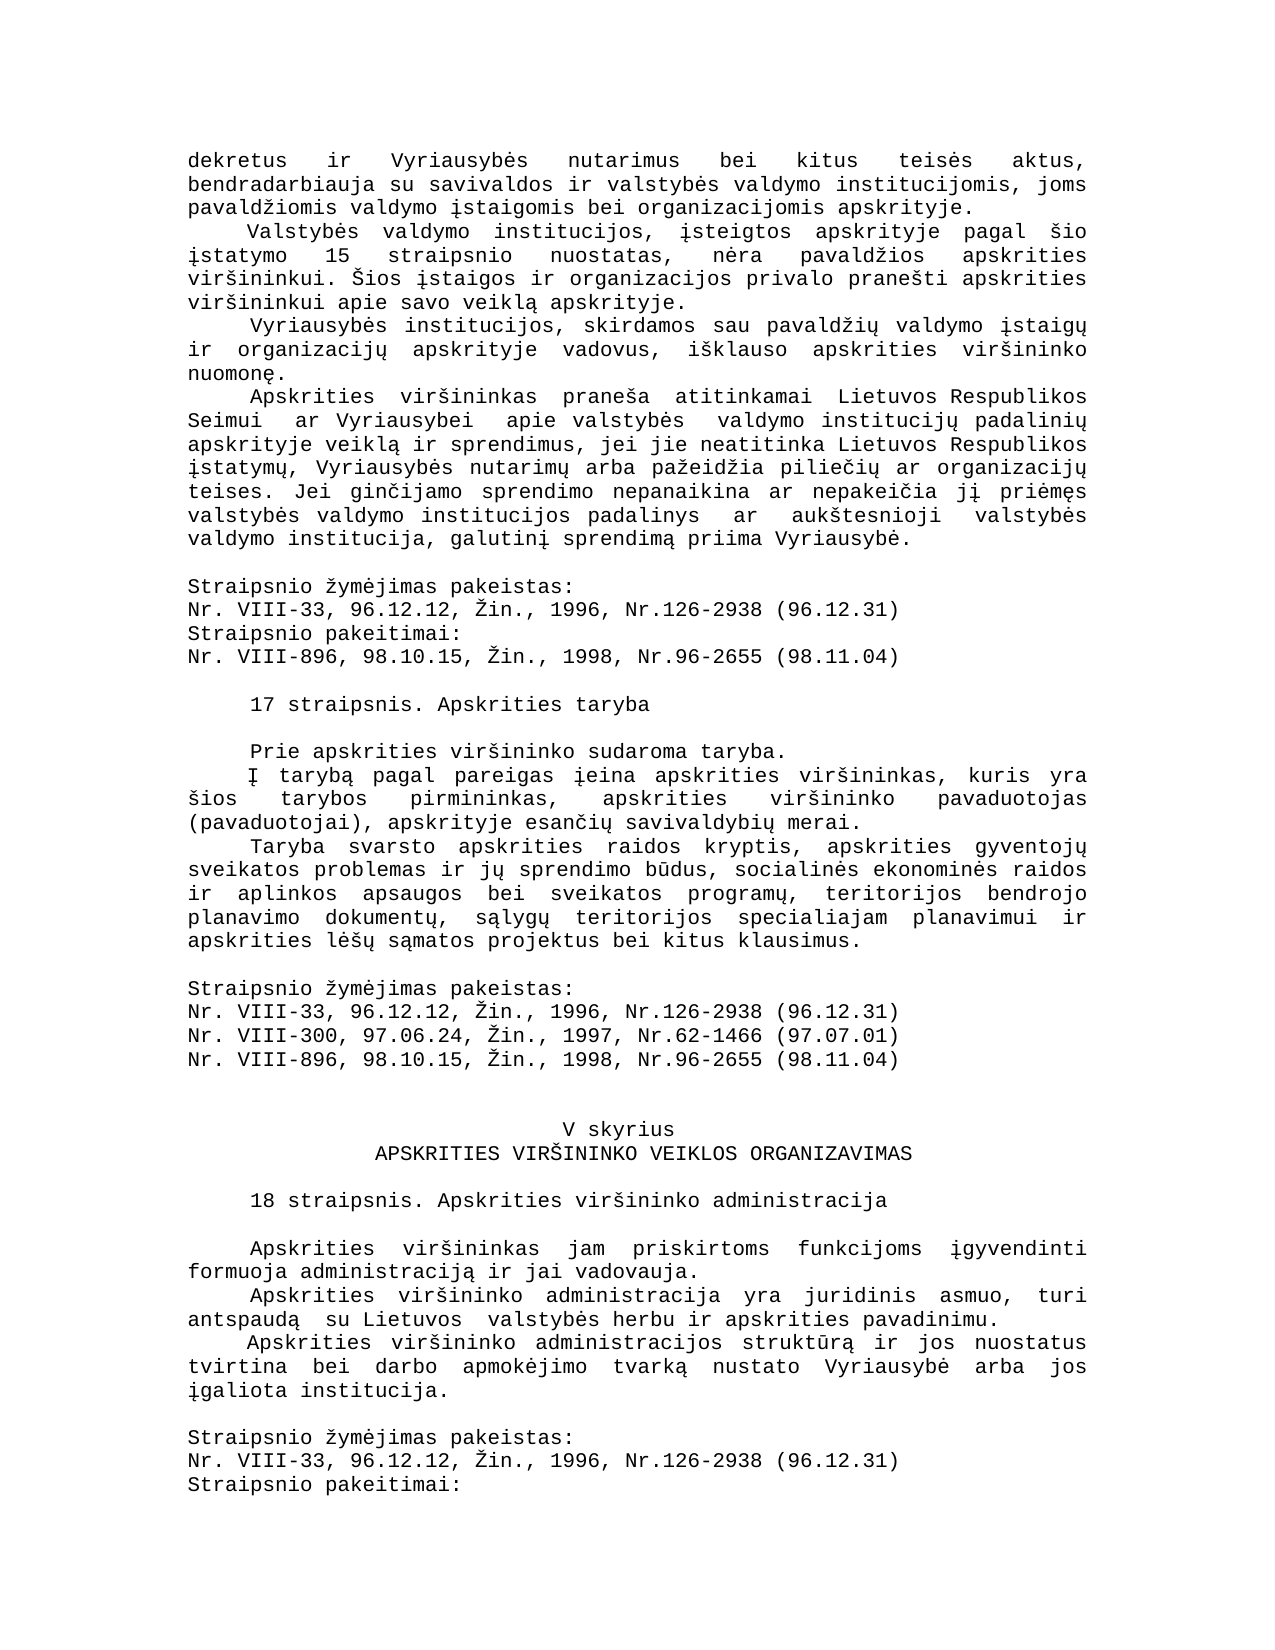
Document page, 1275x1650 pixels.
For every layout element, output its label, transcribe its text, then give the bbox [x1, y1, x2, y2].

text V skyrius [187, 1119, 1087, 1143]
text Straipsnio žymėjimas pakeistas: [187, 576, 1087, 599]
text Nr. VIII-33, 96.12.12, Žin., 1996, Nr.126-2938 (96.12.31) [187, 599, 1087, 623]
text Apskrities viršininkas praneša atitinkamai Lietuvos Respublikos Seimui ar Vyriausybei apie valstybės valdymo institucijų padalinių apskrityje veiklą ir sprendimus, jei jie neatitinka Lietuvos Respublikos įstatymų, Vyriausybės nutarimų arba pažeidžia piliečių ar organizacijų teises. Jei ginčijamo sprendimo nepanaikina ar nepakeičia jį priėmęs valstybės valdymo institucijos padalinys ar aukštesnioji valstybės valdymo institucija, galutinį sprendimą priima Vyriausybė. [187, 386, 1087, 552]
text Vyriausybės institucijos, skirdamos sau pavaldžių valdymo įstaigų ir organizacijų apskrityje vadovus, išklauso apskrities viršininko nuomonę. [187, 316, 1087, 386]
text 18 straipsnis. Apskrities viršininko administracija [187, 1190, 1087, 1214]
text 17 straipsnis. Apskrities taryba [187, 694, 1087, 717]
text Nr. VIII-33, 96.12.12, Žin., 1996, Nr.126-2938 (96.12.31) [187, 1451, 1087, 1474]
text Straipsnio pakeitimai: [187, 623, 1087, 647]
text Valstybės valdymo institucijos, įsteigtos apskrityje pagal šio įstatymo 15 straipsnio nuostatas, nėra pavaldžios apskrities viršininkui. Šios įstaigos ir organizacijos privalo pranešti apskrities viršininkui apie savo veiklą apskrityje. [187, 221, 1087, 316]
text Apskrities viršininko administracija yra juridinis asmuo, turi antspaudą su Lietuvos valstybės herbu ir apskrities pavadinimu. [187, 1285, 1087, 1332]
text Nr. VIII-896, 98.10.15, Žin., 1998, Nr.96-2655 (98.11.04) [187, 647, 1087, 670]
text Taryba svarsto apskrities raidos kryptis, apskrities gyventojų sveikatos problemas ir jų sprendimo būdus, socialinės ekonominės raidos ir aplinkos apsaugos bei sveikatos programų, teritorijos bendrojo planavimo dokumentų, sąlygų teritorijos specialiajam planavimui ir apskrities lėšų sąmatos projektus bei kitus klausimus. [187, 836, 1087, 954]
text Nr. VIII-33, 96.12.12, Žin., 1996, Nr.126-2938 (96.12.31) [187, 1001, 1087, 1025]
text Nr. VIII-300, 97.06.24, Žin., 1997, Nr.62-1466 (97.07.01) [187, 1025, 1087, 1048]
text Į tarybą pagal pareigas įeina apskrities viršininkas, kuris yra šios tarybos pirmininkas, apskrities viršininko pavaduotojas (pavaduotojai), apskrityje esančių savivaldybių merai. [187, 765, 1087, 836]
text Straipsnio pakeitimai: [187, 1474, 1087, 1498]
text Nr. VIII-896, 98.10.15, Žin., 1998, Nr.96-2655 (98.11.04) [187, 1048, 1087, 1072]
text APSKRITIES VIRŠININKO VEIKLOS ORGANIZAVIMAS [187, 1143, 1087, 1167]
text dekretus ir Vyriausybės nutarimus bei kitus teisės aktus, bendradarbiauja su savivaldos ir valstybės valdymo institucijomis, joms pavaldžiomis valdymo įstaigomis bei organizacijomis apskrityje. [187, 150, 1087, 221]
text Prie apskrities viršininko sudaroma taryba. [187, 741, 1087, 765]
text Straipsnio žymėjimas pakeistas: [187, 1427, 1087, 1451]
text Straipsnio žymėjimas pakeistas: [187, 978, 1087, 1001]
text Apskrities viršininkas jam priskirtoms funkcijoms įgyvendinti formuoja administraciją ir jai vadovauja. [187, 1238, 1087, 1285]
text Apskrities viršininko administracijos struktūrą ir jos nuostatus tvirtina bei darbo apmokėjimo tvarką nustato Vyriausybė arba jos įgaliota institucija. [187, 1332, 1087, 1403]
